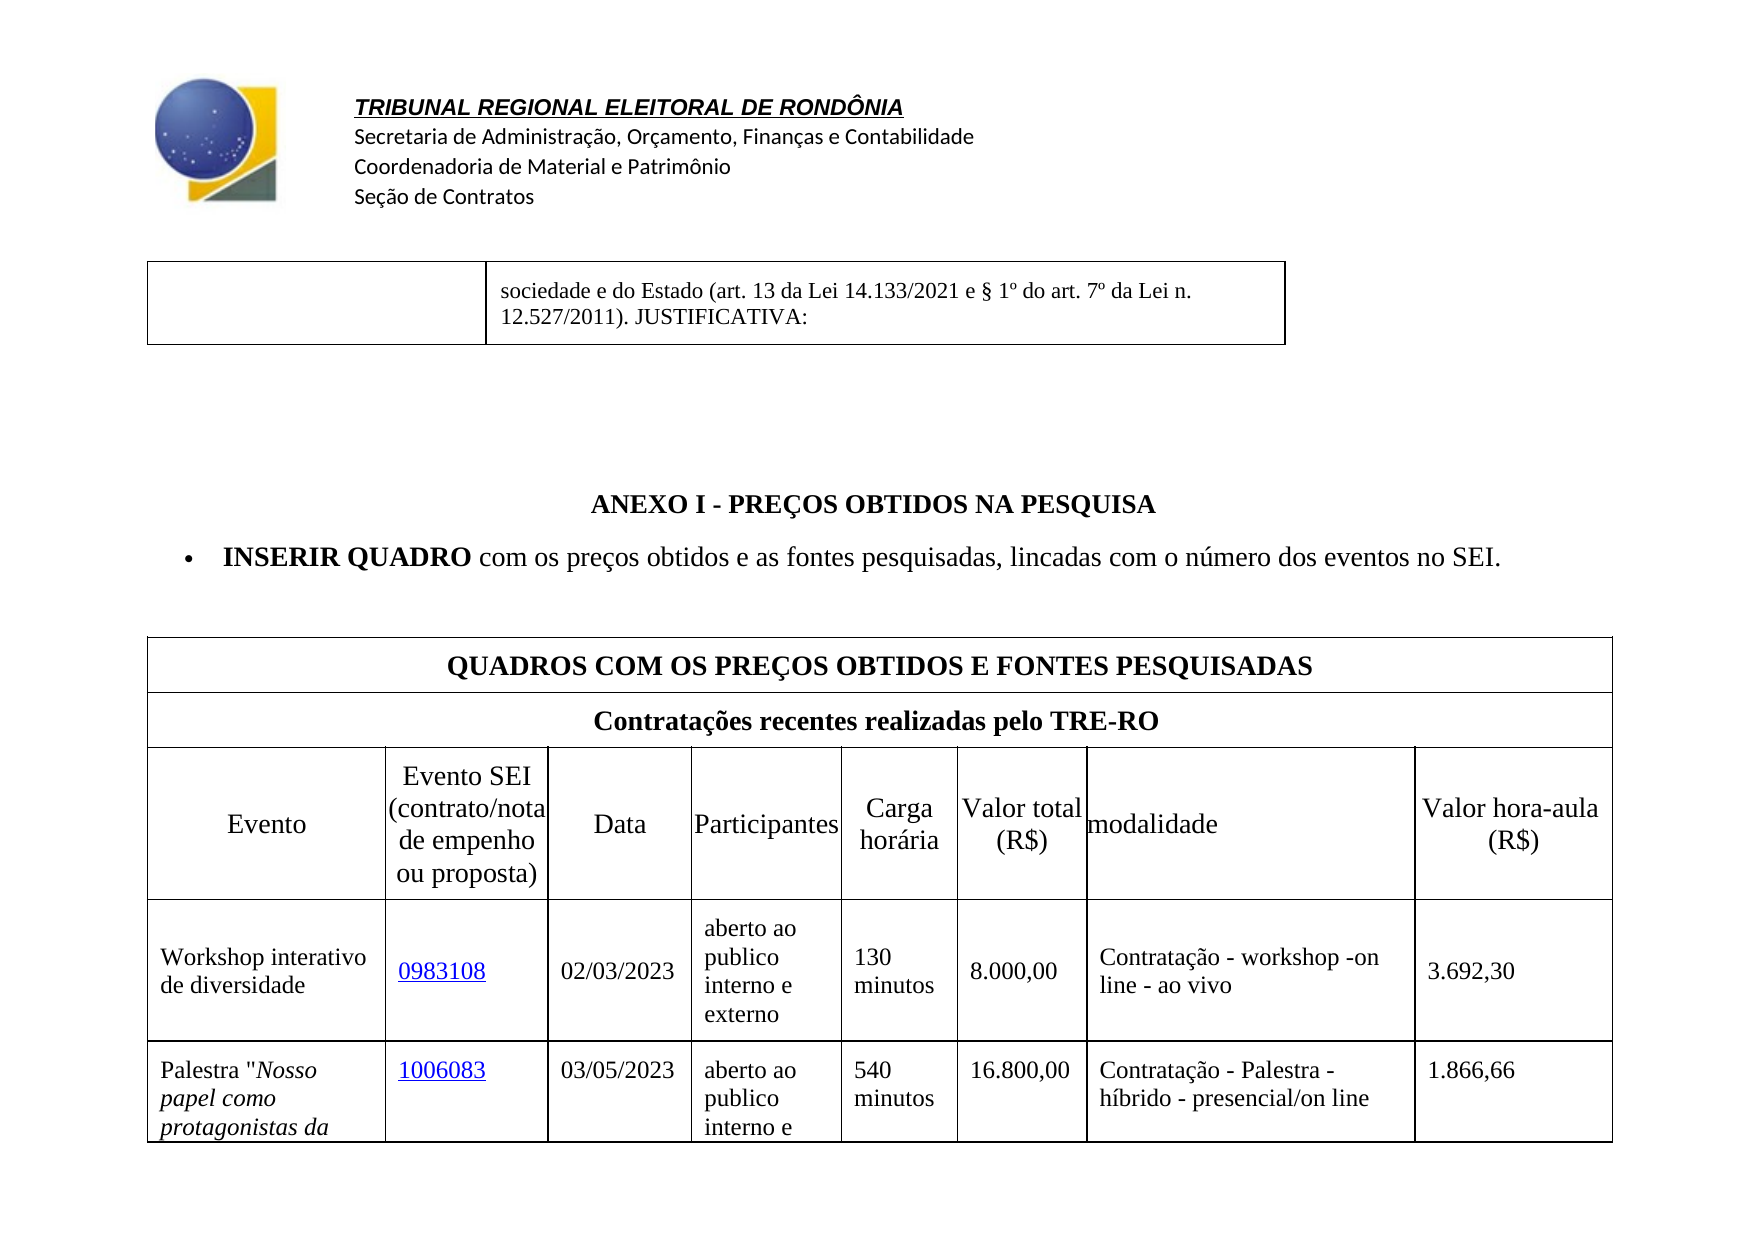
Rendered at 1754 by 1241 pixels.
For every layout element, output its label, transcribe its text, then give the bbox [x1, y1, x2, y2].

table_cell [148, 262, 485, 343]
text ANEXO I - PREÇOS OBTIDOS NA PESQUISA [148, 488, 1606, 519]
table_cell Data [549, 748, 691, 899]
table_cell Contratação - workshop -on line - ao vivo [1088, 900, 1414, 1040]
table_cell Contratações recentes realizadas pelo TRE-RO [148, 693, 1612, 746]
table_cell 16.800,00 [958, 1042, 1086, 1141]
table_cell Workshop interativo de diversidade [148, 900, 385, 1040]
table_cell 02/03/2023 [549, 900, 691, 1040]
table_cell Evento SEI (contrato/nota de empenho ou proposta) [386, 748, 547, 899]
table_cell 1.866,66 [1416, 1042, 1612, 1141]
table_cell Contratação - Palestra - híbrido - presencial/on line [1088, 1042, 1414, 1141]
table_cell Evento [148, 748, 385, 899]
table_cell 8.000,00 [958, 900, 1086, 1040]
table_cell 3.692,30 [1416, 900, 1612, 1040]
table_cell 1006083 [386, 1042, 547, 1141]
table_cell 540 minutos [842, 1042, 957, 1141]
table_cell 0983108 [386, 900, 547, 1040]
table_cell Participantes [692, 748, 841, 899]
table_cell Valor total (R$) [958, 748, 1086, 899]
table_header QUADROS COM OS PREÇOS OBTIDOS E FONTES PESQUISADAS [148, 638, 1612, 691]
table_cell Palestra "Nosso papel como protagonistas da [148, 1042, 385, 1141]
table_cell aberto ao publico interno e externo [692, 900, 841, 1040]
table_cell 130 minutos [842, 900, 957, 1040]
table_cell aberto ao publico interno e [692, 1042, 841, 1141]
table_cell Carga horária [842, 748, 957, 899]
table_cell 03/05/2023 [549, 1042, 691, 1141]
table_cell Valor hora-aula (R$) [1416, 748, 1612, 899]
table_cell sociedade e do Estado (art. 13 da Lei 14.133/2021 e § 1º do art. 7º da Lei n. 12.527/2011). JUSTIFICATIVA: [487, 262, 1284, 343]
list INSERIR QUADRO com os preços obtidos e as fontes pesquisadas, lincadas com o número dos eventos no SEI. [185, 540, 1606, 573]
table_cell modalidade [1088, 748, 1414, 899]
